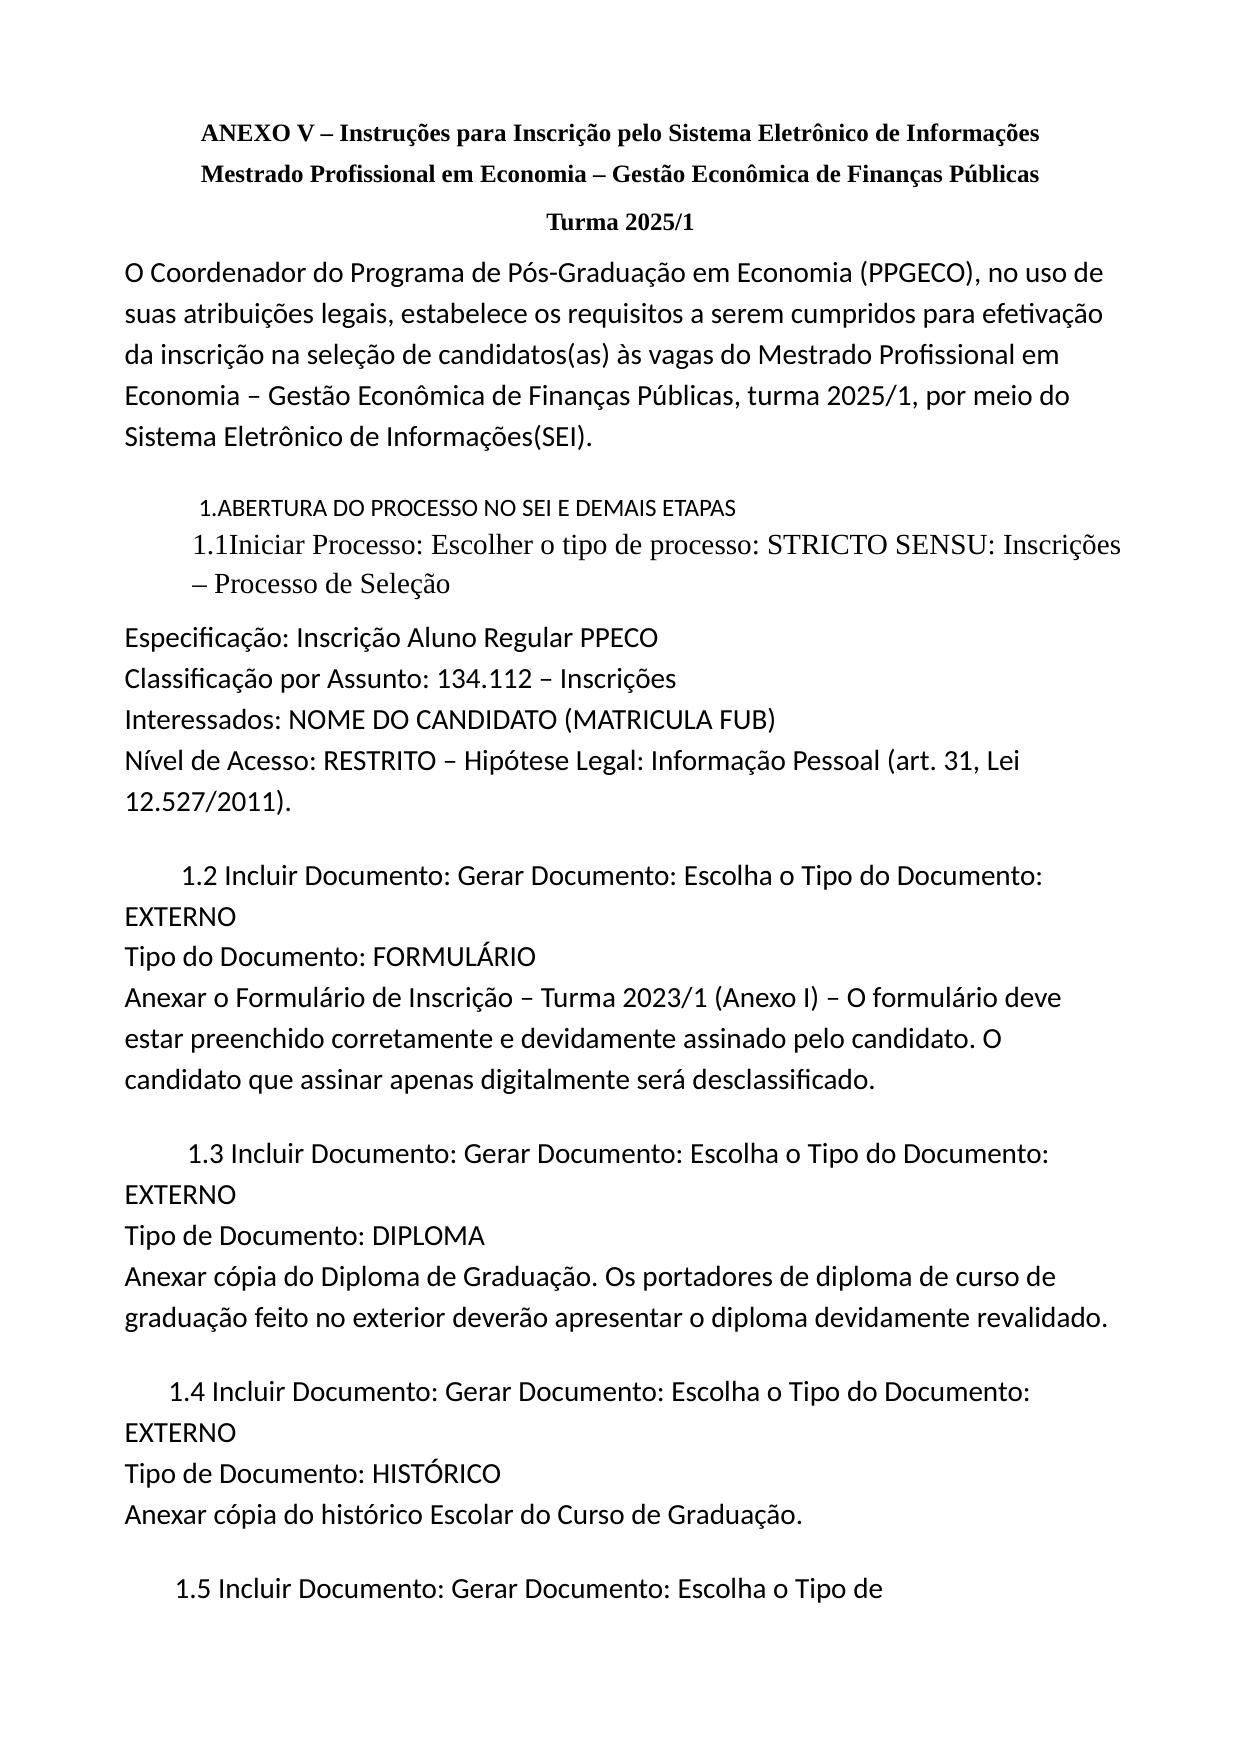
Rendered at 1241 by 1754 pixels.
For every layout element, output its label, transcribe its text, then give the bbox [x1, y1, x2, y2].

text Tipo do Documento: FORMULÁRIO [124, 938, 1116, 974]
text 1.4 Incluir Documento: Gerar Documento: Escolha o Tipo do Documento: EXTERNO [124, 1373, 1116, 1449]
list ABERTURA DO PROCESSO NO SEI E DEMAIS ETAPAS [124, 492, 1116, 523]
text Tipo de Documento: HISTÓRICO [124, 1455, 1116, 1491]
text Anexar cópia do histórico Escolar do Curso de Graduação. [124, 1496, 1116, 1531]
subtitle ANEXO V – Instruções para Inscrição pelo Sistema Eletrônico de Informações [118, 118, 1122, 147]
text Especificação: Inscrição Aluno Regular PPECO [124, 619, 1116, 654]
text Interessados: NOME DO CANDIDATO (MATRICULA FUB) [124, 701, 1116, 736]
list 1.1Iniciar Processo: Escolher o tipo de processo: STRICTO SENSU: Inscrições – Processo de Seleção [118, 527, 1122, 599]
text O Coordenador do Programa de Pós-Graduação em Economia (PPGECO), no uso de suas atribuições legais, estabelece os requisitos a serem cumpridos para efetivação da inscrição na seleção de candidatos(as) às vagas do Mestrado Profissional em Economia – Gestão Econômica de Finanças Públicas, turma 2025/1, por meio do Sistema Eletrônico de Informações(SEI). [124, 254, 1116, 454]
text Tipo de Documento: DIPLOMA [124, 1217, 1116, 1253]
text Anexar o Formulário de Inscrição – Turma 2023/1 (Anexo I) – O formulário deve estar preenchido corretamente e devidamente assinado pelo candidato. O candidato que assinar apenas digitalmente será desclassificado. [124, 979, 1116, 1097]
text 1.2 Incluir Documento: Gerar Documento: Escolha o Tipo do Documento: EXTERNO [124, 857, 1116, 933]
text Mestrado Profissional em Economia – Gestão Econômica de Finanças Públicas [118, 159, 1122, 188]
text Nível de Acesso: RESTRITO – Hipótese Legal: Informação Pessoal (art. 31, Lei 12.527/2011). [124, 742, 1116, 818]
text Turma 2025/1 [118, 207, 1122, 236]
text 1.3 Incluir Documento: Gerar Documento: Escolha o Tipo do Documento: EXTERNO [124, 1135, 1116, 1212]
text 1.5 Incluir Documento: Gerar Documento: Escolha o Tipo de [124, 1570, 1116, 1605]
text Classificação por Assunto: 134.112 – Inscrições [124, 660, 1116, 696]
text Anexar cópia do Diploma de Graduação. Os portadores de diploma de curso de graduação feito no exterior deverão apresentar o diploma devidamente revalidado. [124, 1258, 1116, 1335]
